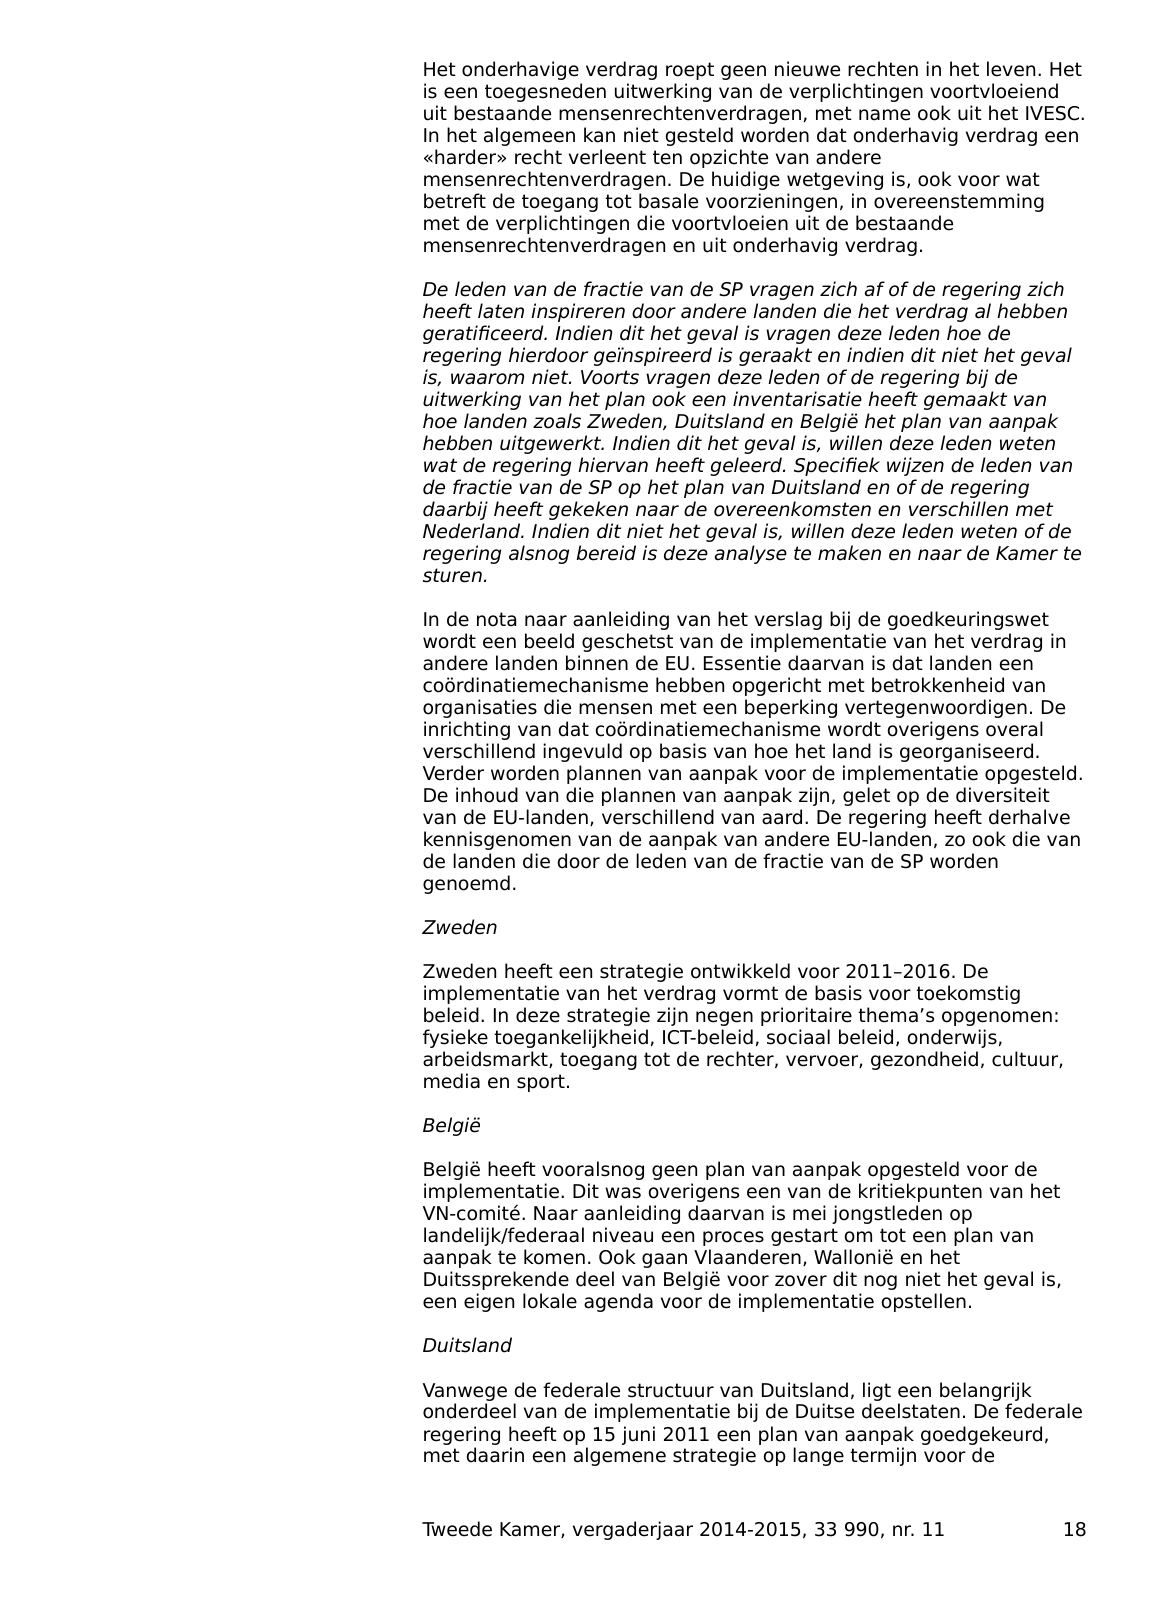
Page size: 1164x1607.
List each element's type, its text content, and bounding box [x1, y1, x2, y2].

text Het onderhavige verdrag roept geen nieuwe rechten in het leven. Het is een toegesneden uitwerking van de verplichtingen voortvloeiend uit bestaande mensenrechtenverdragen, met name ook uit het IVESC. In het algemeen kan niet gesteld worden dat onderhavig verdrag een «harder» recht verleent ten opzichte van andere mensenrechtenverdragen. De huidige wetgeving is, ook voor wat betreft de toegang tot basale voorzieningen, in overeenstemming met de verplichtingen die voortvloeien uit de bestaande mensenrechtenverdragen en uit onderhavig verdrag. [422, 59, 1087, 257]
text De leden van de fractie van de SP vragen zich af of de regering zich heeft laten inspireren door andere landen die het verdrag al hebben geratificeerd. Indien dit het geval is vragen deze leden hoe de regering hierdoor geïnspireerd is geraakt en indien dit niet het geval is, waarom niet. Voorts vragen deze leden of de regering bij de uitwerking van het plan ook een inventarisatie heeft gemaakt van hoe landen zoals Zweden, Duitsland en België het plan van aanpak hebben uitgewerkt. Indien dit het geval is, willen deze leden weten wat de regering hiervan heeft geleerd. Specifiek wijzen de leden van de fractie van de SP op het plan van Duitsland en of de regering daarbij heeft gekeken naar de overeenkomsten en verschillen met Nederland. Indien dit niet het geval is, willen deze leden weten of de regering alsnog bereid is deze analyse te maken en naar de Kamer te sturen. [422, 279, 1087, 587]
subtitle België [422, 1115, 1087, 1137]
subtitle Duitsland [422, 1335, 1087, 1357]
text Zweden heeft een strategie ontwikkeld voor 2011–2016. De implementatie van het verdrag vormt de basis voor toekomstig beleid. In deze strategie zijn negen prioritaire thema’s opgenomen: fysieke toegankelijkheid, ICT-beleid, sociaal beleid, onderwijs, arbeidsmarkt, toegang tot de rechter, vervoer, gezondheid, cultuur, media en sport. [422, 961, 1087, 1093]
text België heeft vooralsnog geen plan van aanpak opgesteld voor de implementatie. Dit was overigens een van de kritiekpunten van het VN-comité. Naar aanleiding daarvan is mei jongstleden op landelijk/federaal niveau een proces gestart om tot een plan van aanpak te komen. Ook gaan Vlaanderen, Wallonië en het Duitssprekende deel van België voor zover dit nog niet het geval is, een eigen lokale agenda voor de implementatie opstellen. [422, 1159, 1087, 1313]
text Vanwege de federale structuur van Duitsland, ligt een belangrijk onderdeel van de implementatie bij de Duitse deelstaten. De federale regering heeft op 15 juni 2011 een plan van aanpak goedgekeurd, met daarin een algemene strategie op lange termijn voor de [422, 1379, 1087, 1467]
text In de nota naar aanleiding van het verslag bij de goedkeuringswet wordt een beeld geschetst van de implementatie van het verdrag in andere landen binnen de EU. Essentie daarvan is dat landen een coördinatiemechanisme hebben opgericht met betrokkenheid van organisaties die mensen met een beperking vertegenwoordigen. De inrichting van dat coördinatiemechanisme wordt overigens overal verschillend ingevuld op basis van hoe het land is georganiseerd. Verder worden plannen van aanpak voor de implementatie opgesteld. De inhoud van die plannen van aanpak zijn, gelet op de diversiteit van de EU-landen, verschillend van aard. De regering heeft derhalve kennisgenomen van de aanpak van andere EU-landen, zo ook die van de landen die door de leden van de fractie van de SP worden genoemd. [422, 609, 1087, 895]
subtitle Zweden [422, 917, 1087, 939]
